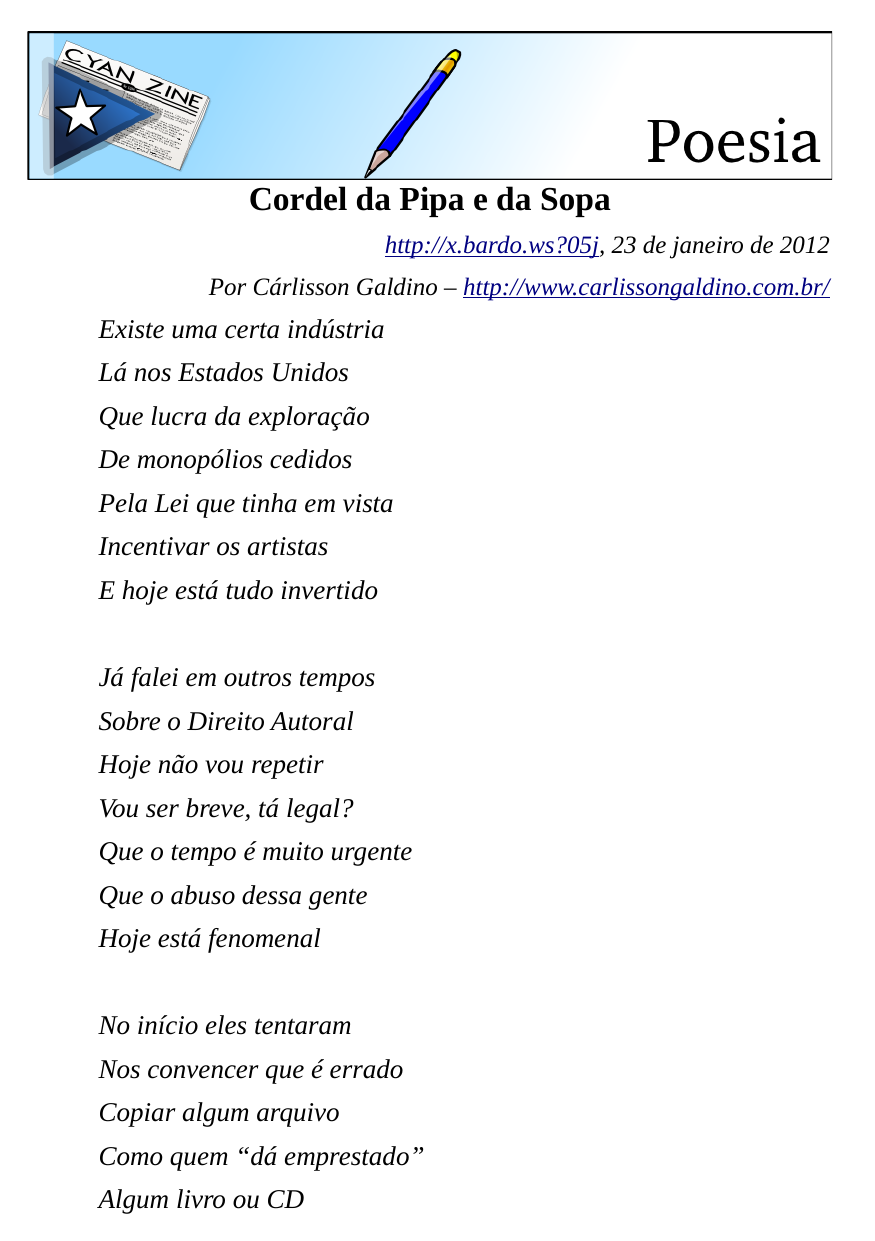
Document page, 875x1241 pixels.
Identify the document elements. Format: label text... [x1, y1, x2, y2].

text Copiar algum arquivo [98, 1097, 832, 1128]
text Sobre o Direito Autoral [98, 705, 832, 736]
text Que o tempo é muito urgente [98, 835, 832, 866]
text Lá nos Estados Unidos [98, 356, 832, 387]
text E hoje está tudo invertido [98, 574, 832, 605]
text Pela Lei que tinha em vista [98, 487, 832, 518]
text Vou ser breve, tá legal? [98, 792, 832, 823]
text Como quem “dá emprestado” [98, 1140, 832, 1171]
text Existe uma certa indústria [98, 313, 832, 344]
text No início eles tentaram [98, 1009, 832, 1041]
text http://x.bardo.ws?05j, 23 de janeiro de 2012 [27, 231, 832, 259]
text Já falei em outros tempos [98, 661, 832, 692]
text Nos convencer que é errado [98, 1053, 832, 1084]
text Por Cárlisson Galdino – http://www.carlissongaldino.com.br/ [27, 272, 832, 300]
subtitle Cordel da Pipa e da Sopa [27, 180, 832, 218]
text Algum livro ou CD [98, 1184, 832, 1215]
picture [27, 31, 833, 180]
text Hoje não vou repetir [98, 748, 832, 779]
text Que o abuso dessa gente [98, 879, 832, 910]
text Que lucra da exploração [98, 400, 832, 431]
text Incentivar os artistas [98, 531, 832, 562]
text Hoje está fenomenal [98, 922, 832, 953]
text De monopólios cedidos [98, 443, 832, 474]
